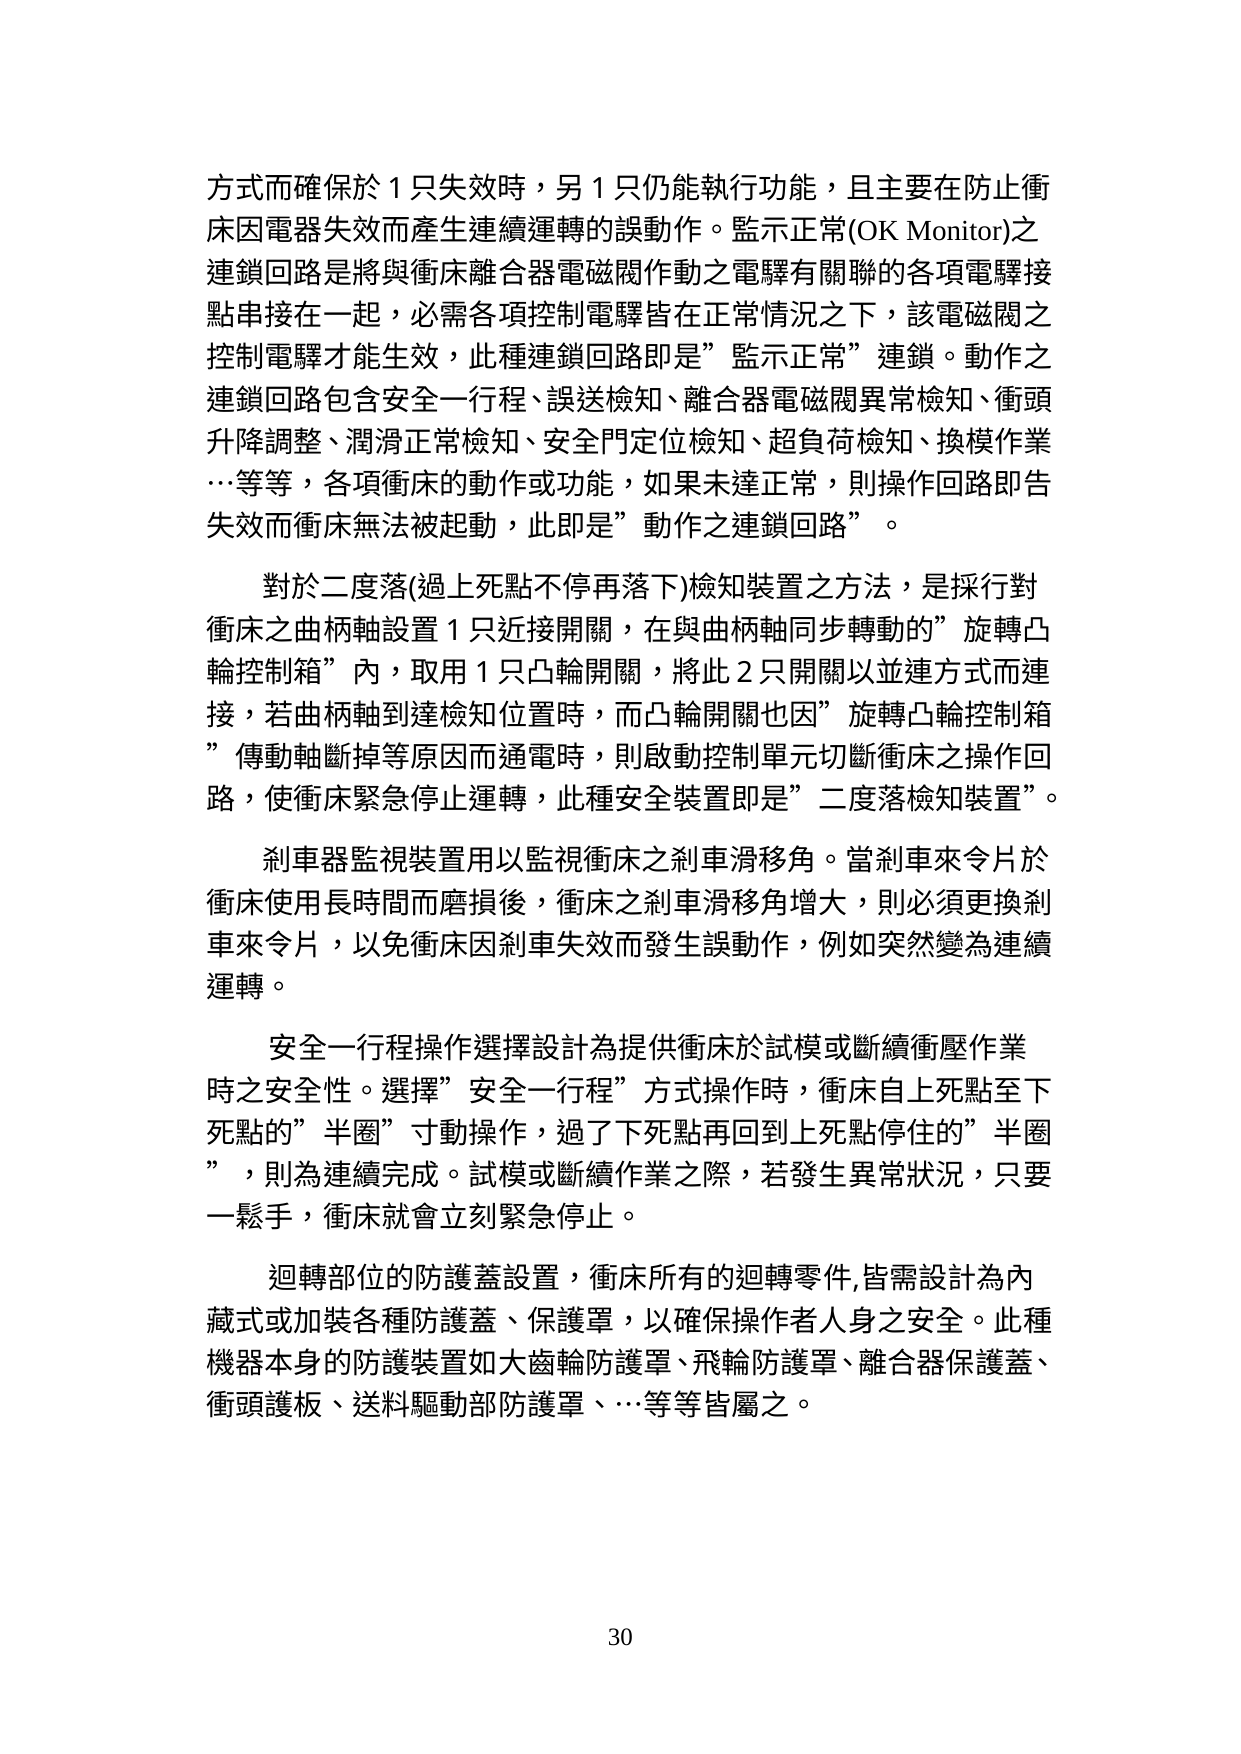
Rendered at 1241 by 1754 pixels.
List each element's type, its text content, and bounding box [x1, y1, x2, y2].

text 迴轉部位的防護蓋設置，衝床所有的迴轉零件,皆需設計為內藏式或加裝各種防護蓋、保護罩，以確保操作者人身之安全。此種機器本身的防護裝置如大齒輪防護罩、飛輪防護罩、離合器保護蓋、衝頭護板、送料驅動部防護罩、…等等皆屬之。 [206, 1255, 1053, 1424]
text 安全一行程操作選擇設計為提供衝床於試模或斷續衝壓作業時之安全性。選擇”安全一行程”方式操作時，衝床自上死點至下死點的”半圈”寸動操作，過了下死點再回到上死點停住的”半圈”，則為連續完成。試模或斷續作業之際，若發生異常狀況，只要一鬆手，衝床就會立刻緊急停止。 [206, 1025, 1053, 1236]
text 方式而確保於1只失效時，另1只仍能執行功能，且主要在防止衝床因電器失效而產生連續運轉的誤動作。監示正常(OK Monitor)之連鎖回路是將與衝床離合器電磁閥作動之電驛有關聯的各項電驛接點串接在一起，必需各項控制電驛皆在正常情況之下，該電磁閥之控制電驛才能生效，此種連鎖回路即是”監示正常”連鎖。動作之連鎖回路包含安全一行程、誤送檢知、離合器電磁閥異常檢知、衝頭升降調整、潤滑正常檢知、安全門定位檢知、超負荷檢知、換模作業…等等，各項衝床的動作或功能，如果未達正常，則操作回路即告失效而衝床無法被起動，此即是”動作之連鎖回路”。 [206, 164, 1053, 545]
text 對於二度落(過上死點不停再落下)檢知裝置之方法，是採行對衝床之曲柄軸設置1只近接開關，在與曲柄軸同步轉動的”旋轉凸輪控制箱”內，取用1只凸輪開關，將此2只開關以並連方式而連接，若曲柄軸到達檢知位置時，而凸輪開關也因”旋轉凸輪控制箱”傳動軸斷掉等原因而通電時，則啟動控制單元切斷衝床之操作回路，使衝床緊急停止運轉，此種安全裝置即是”二度落檢知裝置”。 [206, 564, 1053, 818]
text 剎車器監視裝置用以監視衝床之剎車滑移角。當剎車來令片於衝床使用長時間而磨損後，衝床之剎車滑移角增大，則必須更換剎車來令片，以免衝床因剎車失效而發生誤動作，例如突然變為連續運轉。 [206, 837, 1053, 1006]
